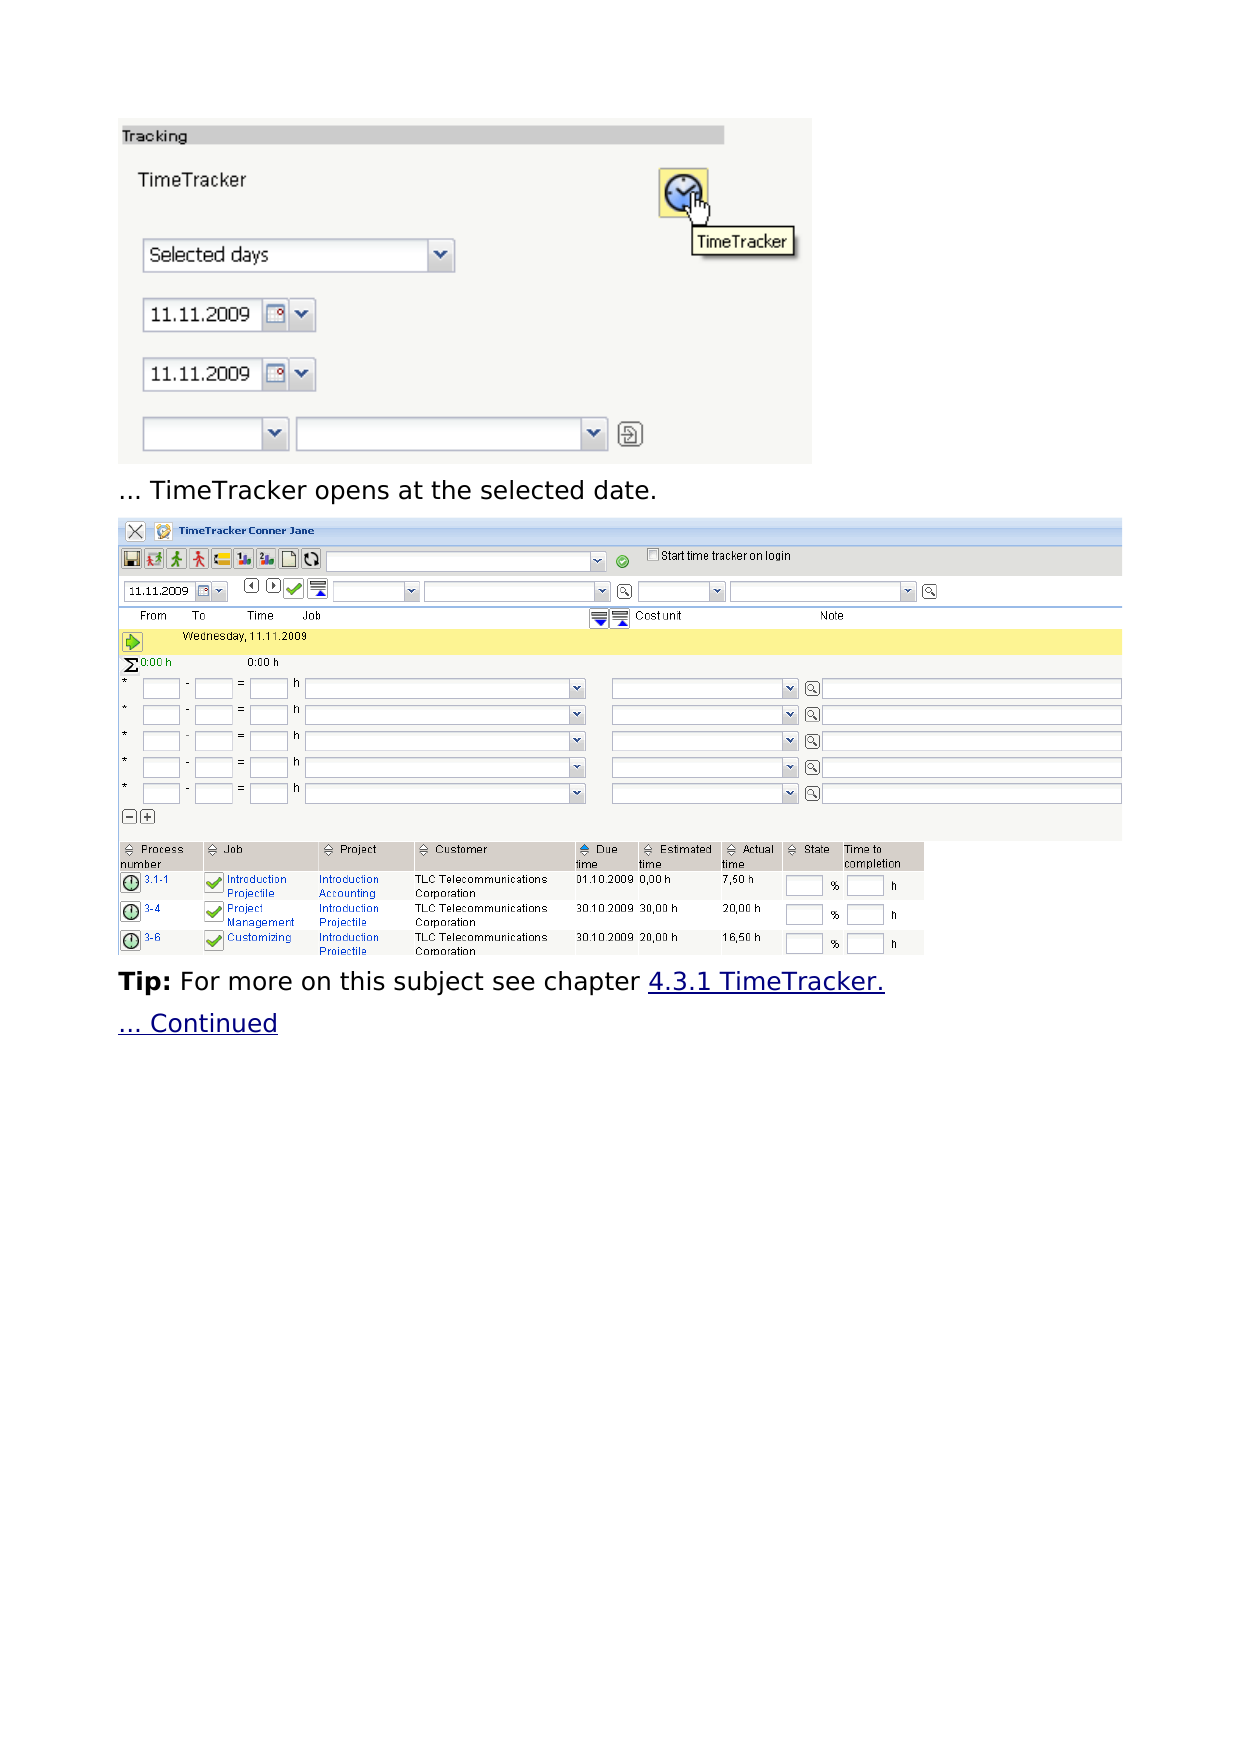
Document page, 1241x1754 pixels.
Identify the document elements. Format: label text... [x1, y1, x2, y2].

text Tip: For more on this subject see chapter 4.3.1 TimeTracker. [118, 967, 1122, 996]
picture [118, 118, 812, 464]
text ... TimeTracker opens at the selected date. [118, 476, 1122, 505]
picture [118, 517, 1123, 955]
text ... Continued [118, 1009, 1122, 1038]
